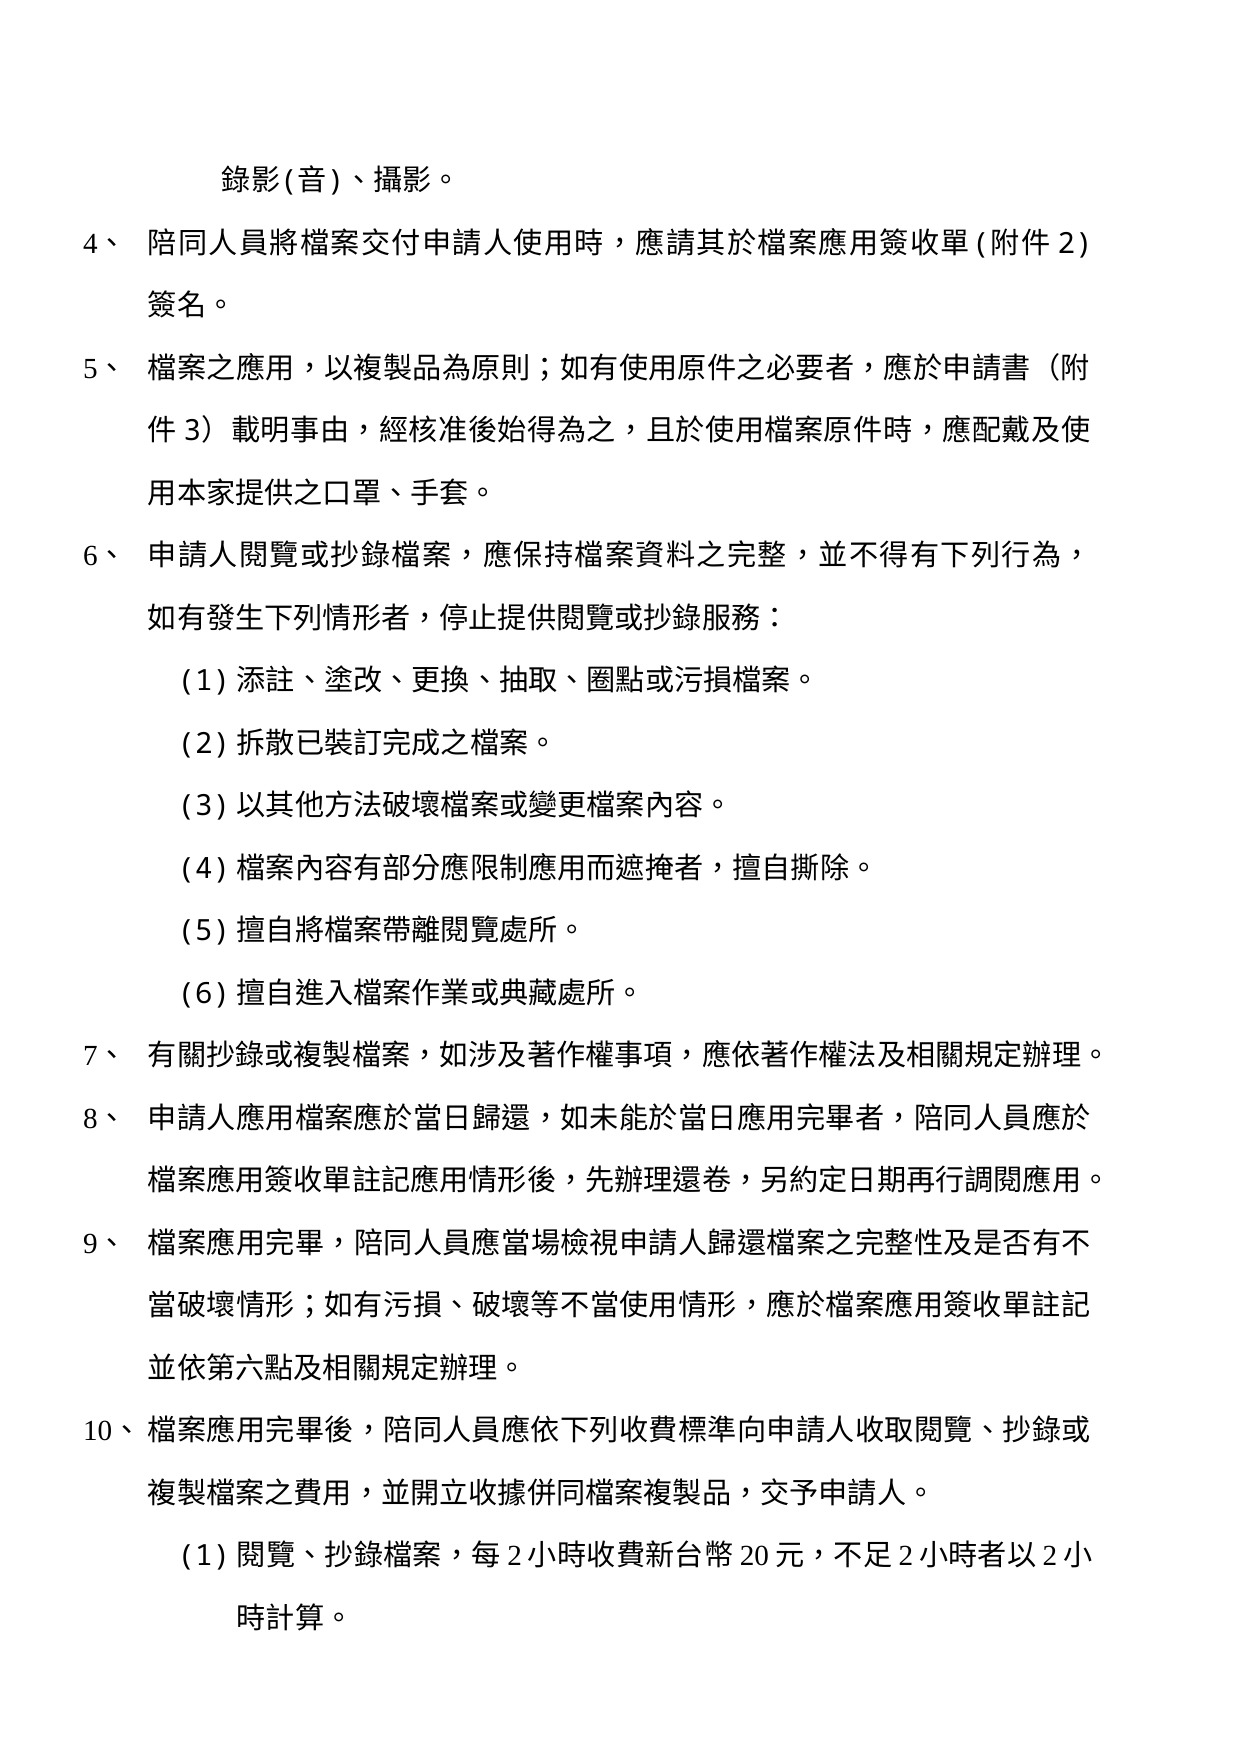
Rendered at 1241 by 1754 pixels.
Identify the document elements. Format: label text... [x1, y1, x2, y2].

list 檔案應用完畢後，陪同人員應依下列收費標準向申請人收取閱覽、抄錄或複製檔案之費用，並開立收據併同檔案複製品，交予申請人。 [83, 1386, 1092, 1511]
list 擅自將檔案帶離閱覽處所。 [177, 886, 1092, 949]
list 有關抄錄或複製檔案，如涉及著作權事項，應依著作權法及相關規定辦理。 [83, 1011, 1092, 1074]
list 陪同人員將檔案交付申請人使用時，應請其於檔案應用簽收單(附件2) 簽名。 [83, 199, 1092, 324]
list 以其他方法破壞檔案或變更檔案內容。 [177, 761, 1092, 824]
list 申請人閱覽或抄錄檔案，應保持檔案資料之完整，並不得有下列行為， 如有發生下列情形者，停止提供閱覽或抄錄服務： [83, 511, 1092, 636]
list 申請人應用檔案應於當日歸還，如未能於當日應用完畢者，陪同人員應於檔案應用簽收單註記應用情形後，先辦理還卷，另約定日期再行調閱應用。 [83, 1074, 1092, 1199]
list 錄影(音)、攝影。 [162, 136, 1092, 199]
list 閱覽、抄錄檔案，每2小時收費新台幣20元，不足2小時者以2小時計算。 [177, 1511, 1092, 1636]
list 添註、塗改、更換、抽取、圈點或污損檔案。 [177, 636, 1092, 699]
list 檔案應用完畢，陪同人員應當場檢視申請人歸還檔案之完整性及是否有不當破壞情形；如有污損、破壞等不當使用情形，應於檔案應用簽收單註記並依第六點及相關規定辦理。 [83, 1199, 1092, 1386]
list 檔案內容有部分應限制應用而遮掩者，擅自撕除。 [177, 824, 1092, 886]
list 檔案之應用，以複製品為原則；如有使用原件之必要者，應於申請書（附件3）載明事由，經核准後始得為之，且於使用檔案原件時，應配戴及使用本家提供之口罩、手套。 [83, 324, 1092, 511]
list 擅自進入檔案作業或典藏處所。 [177, 949, 1092, 1011]
list 拆散已裝訂完成之檔案。 [177, 699, 1092, 761]
